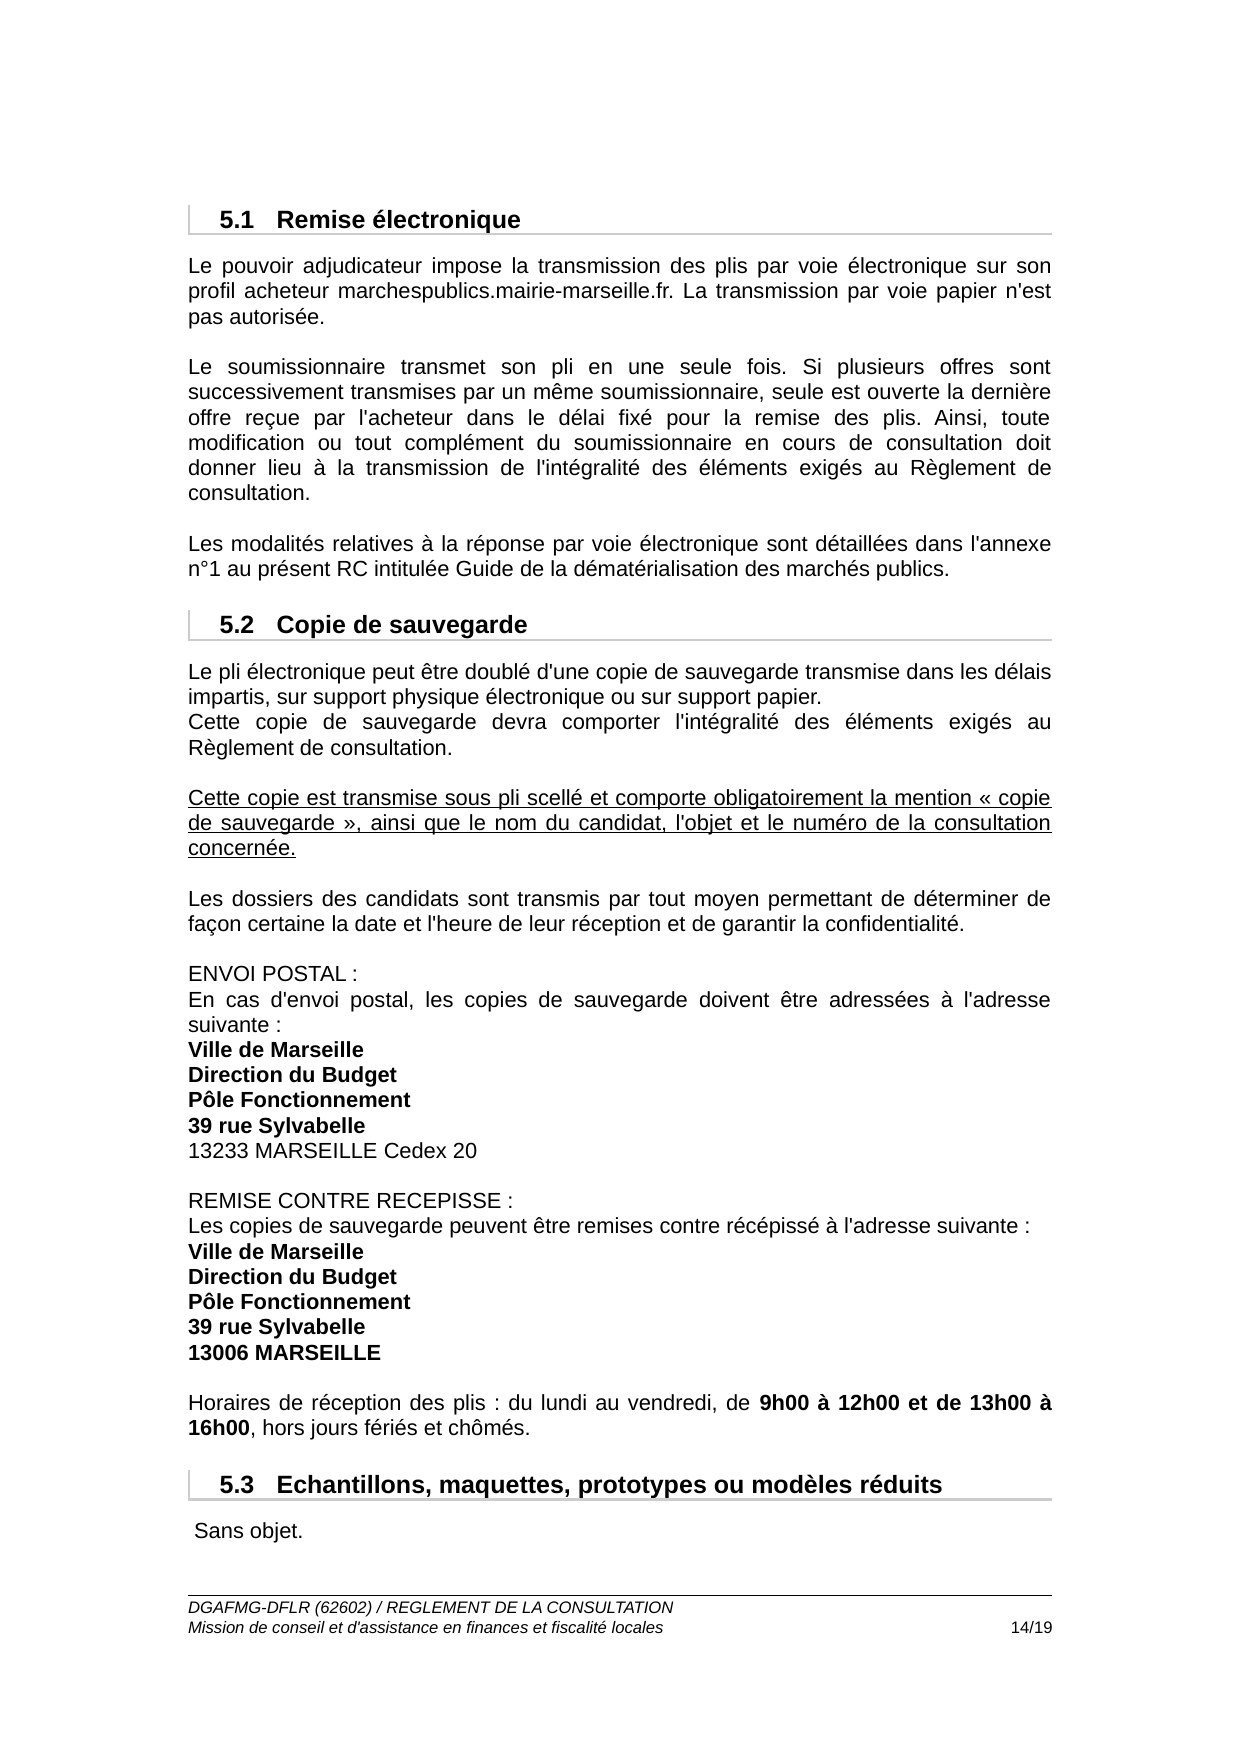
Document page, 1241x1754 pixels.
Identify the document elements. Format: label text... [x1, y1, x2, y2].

text 13006 MARSEILLE [188, 1339, 1052, 1365]
text 39 rue Sylvabelle [188, 1113, 1052, 1138]
text Ville de Marseille [188, 1037, 1052, 1062]
text Ville de Marseille [188, 1239, 1052, 1264]
subtitle Remise électronique [188, 204, 1052, 233]
text Les dossiers des candidats sont transmis par tout moyen permettant de déterminer de façon certaine la date et l'heure de leur réception et de garantir la confidentialité. [188, 886, 1052, 936]
text 39 rue Sylvabelle [188, 1314, 1052, 1339]
text de sauvegarde », ainsi que le nom du candidat, l'objet et le numéro de la consultation [188, 808, 1052, 832]
text REMISE CONTRE RECEPISSE : [188, 1188, 1052, 1213]
text Le soumissionnaire transmet son pli en une seule fois. Si plusieurs offres sont successivement transmises par un même soumissionnaire, seule est ouverte la dernière offre reçue par l'acheteur dans le délai fixé pour la remise des plis. Ainsi, toute modification ou tout complément du soumissionnaire en cours de consultation doit donner lieu à la transmission de l'intégralité des éléments exigés au Règlement de consultation. [188, 354, 1052, 505]
subtitle Copie de sauvegarde [190, 610, 1052, 639]
subtitle Echantillons, maquettes, prototypes ou modèles réduits [190, 1470, 1052, 1498]
text Le pli électronique peut être doublé d'une copie de sauvegarde transmise dans les délais impartis, sur support physique électronique ou sur support papier. [188, 659, 1052, 709]
text Cette copie est transmise sous pli scellé et comporte obligatoirement la mention « copie [188, 785, 1052, 807]
text Direction du Budget [188, 1264, 1052, 1289]
text 13233 MARSEILLE Cedex 20 [188, 1138, 1052, 1163]
text Direction du Budget [188, 1062, 1052, 1087]
text Les copies de sauvegarde peuvent être remises contre récépissé à l'adresse suivante : [188, 1213, 1052, 1239]
text Cette copie de sauvegarde devra comporter l'intégralité des éléments exigés au Règlement de consultation. [188, 709, 1052, 760]
text Horaires de réception des plis : du lundi au vendredi, de 9h00 à 12h00 et de 13h00 à 16h00, hors jours fériés et chômés. [188, 1390, 1052, 1440]
text ENVOI POSTAL : [188, 961, 1052, 987]
text Pôle Fonctionnement [188, 1289, 1052, 1314]
text Sans objet. [188, 1518, 1052, 1543]
text Les modalités relatives à la réponse par voie électronique sont détaillées dans l'annexe n°1 au présent RC intitulée Guide de la dématérialisation des marchés publics. [188, 530, 1052, 581]
text concernée. [188, 833, 1052, 861]
text En cas d'envoi postal, les copies de sauvegarde doivent être adressées à l'adresse suivante : [188, 987, 1052, 1037]
text Pôle Fonctionnement [188, 1087, 1052, 1113]
text Le pouvoir adjudicateur impose la transmission des plis par voie électronique sur son profil acheteur marchespublics.mairie-marseille.fr. La transmission par voie papier n'est pas autorisée. [188, 253, 1052, 329]
